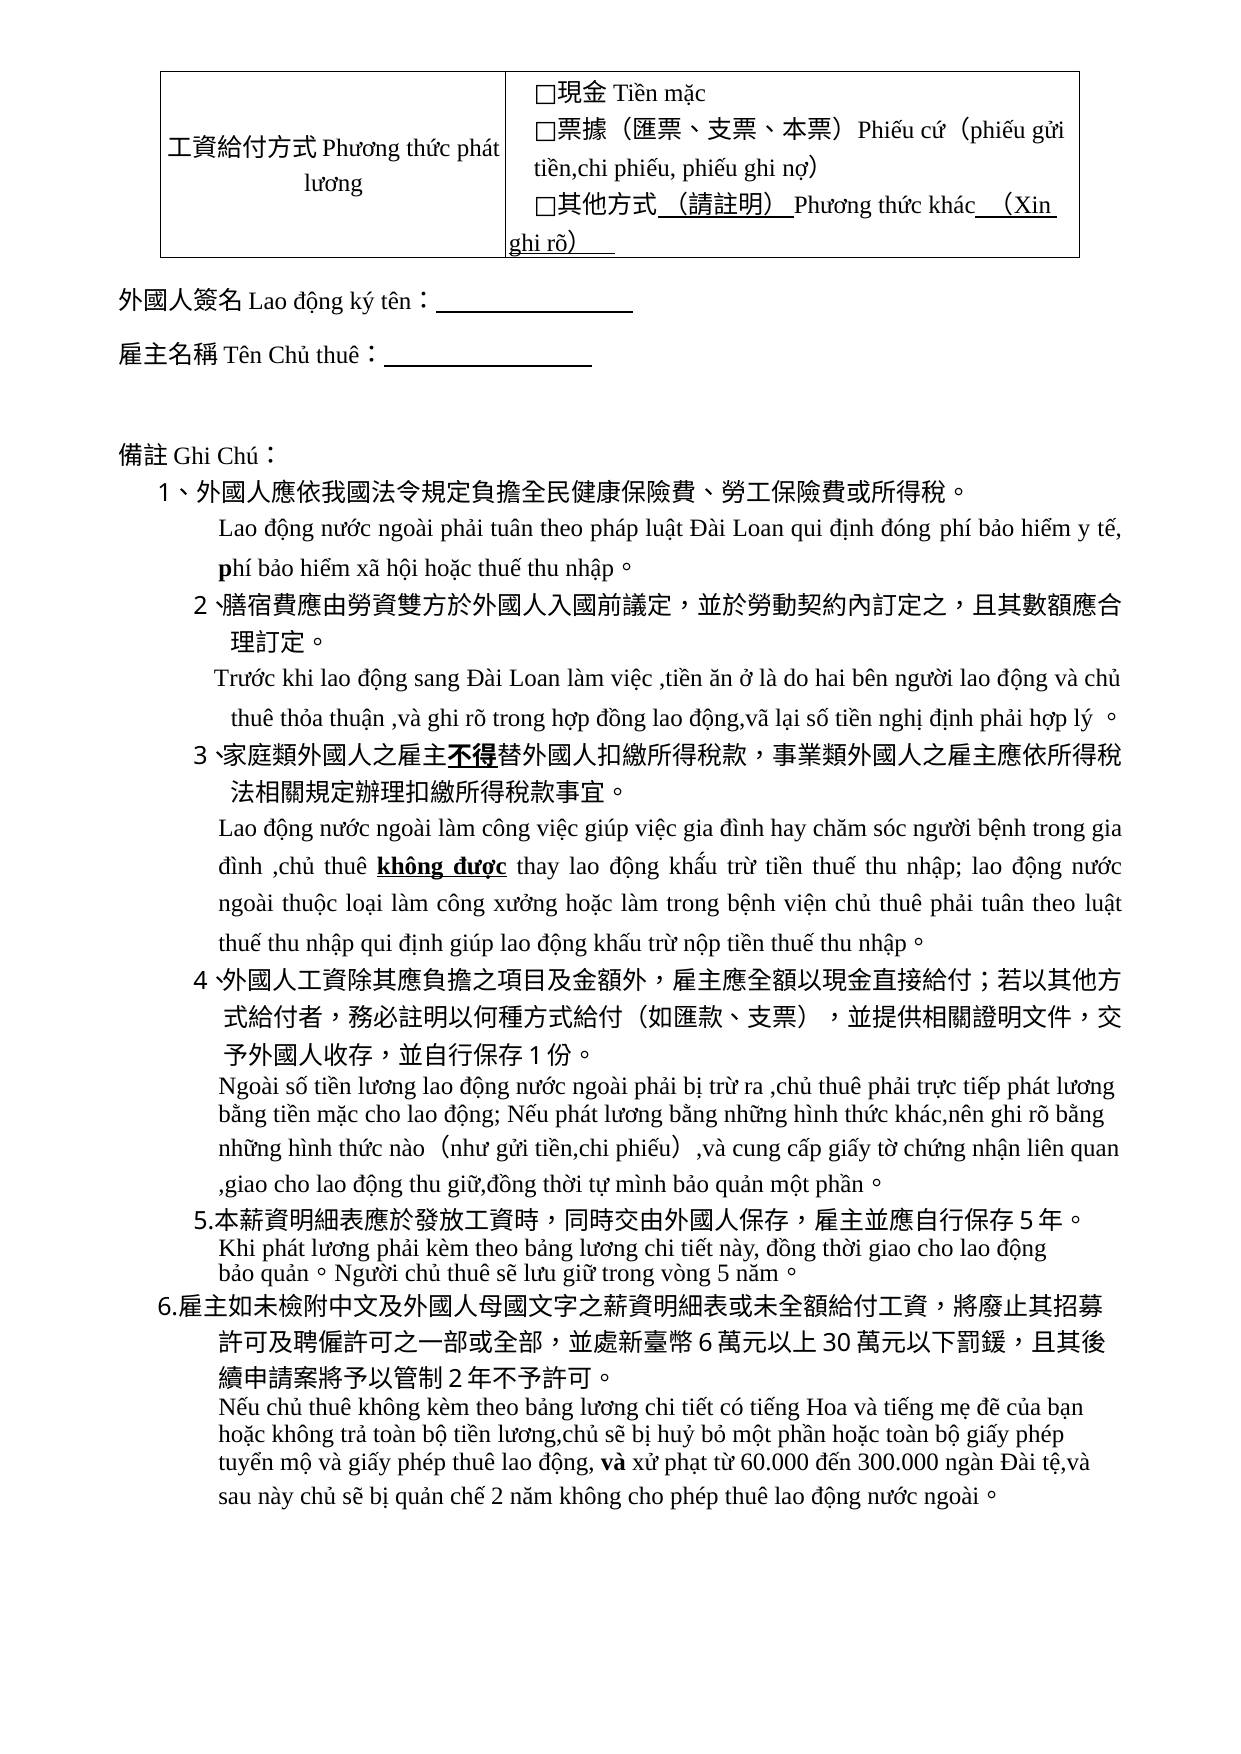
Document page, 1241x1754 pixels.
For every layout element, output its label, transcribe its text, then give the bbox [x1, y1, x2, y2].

text Nếu chủ thuê không kèm theo bảng lương chi tiết có tiếng Hoa và tiếng mẹ đẽ của bạn [218, 1395, 1122, 1420]
text Khi phát lương phải kèm theo bảng lương chi tiết này, đồng thời giao cho lao động [218, 1236, 1122, 1261]
text 6.雇主如未檢附中文及外國人母國文字之薪資明細表或未全額給付工資，將廢止其招募許可及聘僱許可之一部或全部，並處新臺幣6萬元以上30萬元以下罰鍰，且其後續申請案將予以管制2年不予許可。 [118, 1286, 1122, 1395]
text 5.本薪資明細表應於發放工資時，同時交由外國人保存，雇主並應自行保存5年。 [193, 1200, 1122, 1236]
text 1、外國人應依我國法令規定負擔全民健康保險費、勞工保險費或所得稅。 [118, 472, 1122, 510]
text 外國人簽名Lao động ký tên： [118, 296, 1122, 312]
text Ngoài số tiền lương lao động nước ngoài phải bị trừ ra ,chủ thuê phải trực tiếp phát lương bằng tiền mặc cho lao động; Nếu phát lương bằng những hình thức khác,nên ghi rõ bằng những hình thức nào（như gửi tiền,chi phiếu）,và cung cấp giấy tờ chứng nhận liên quan ,giao cho lao động thu giữ,đồng thời tự mình bảo quản một phần。 [218, 1072, 1122, 1200]
text 3、家庭類外國人之雇主不得替外國人扣繳所得稅款，事業類外國人之雇主應依所得稅法相關規定辦理扣繳所得稅款事宜。 [193, 735, 1122, 810]
text Trước khi lao động sang Đài Loan làm việc ,tiền ăn ở là do hai bên người lao động và chủ thuê thỏa thuận ,và ghi rõ trong hợp đồng lao động,vã lại số tiền nghị định phải hợp lý 。 [193, 660, 1122, 735]
text Lao động nước ngoài phải tuân theo pháp luật Đài Loan qui định đóng phí bảo hiểm y tế, phí bảo hiểm xã hội hoặc thuế thu nhập。 [218, 510, 1122, 585]
text 4、外國人工資除其應負擔之項目及金額外，雇主應全額以現金直接給付；若以其他方式給付者，務必註明以何種方式給付（如匯款、支票），並提供相關證明文件，交予外國人收存，並自行保存1份。 [193, 960, 1122, 1072]
text hoặc không trả toàn bộ tiền lương,chủ sẽ bị huỷ bỏ một phần hoặc toàn bộ giấy phép tuyển mộ và giấy phép thuê lao động, và xử phạt từ 60.000 đến 300.000 ngàn Đài tệ,và sau này chủ sẽ bị quản chế 2 năm không cho phép thuê lao động nước ngoài。 [218, 1420, 1122, 1512]
table_cell 工資給付方式Phương thức phát lương [161, 72, 505, 257]
text 備註Ghi Chú： [118, 435, 1122, 472]
text 雇主名稱Tên Chủ thuê： [118, 350, 1122, 367]
text bảo quản。Người chủ thuê sẽ lưu giữ trong vòng 5 năm。 [218, 1261, 1122, 1286]
table_cell □現金 Tiền mặc □票據（匯票、支票、本票）Phiếu cứ（phiếu gửi tiền,chi phiếu, phiếu ghi nợ） □其他方式 （請註明） Phương thức khác （Xin ghi rõ） [506, 72, 1079, 257]
text Lao động nước ngoài làm công việc giúp việc gia đình hay chăm sóc người bệnh trong gia đình ,chủ thuê không được thay lao động khấ́u trừ tiền thuế thu nhập; lao động nước ngoài thuộc loại làm công xưởng hoặc làm trong bệnh viện chủ thuê phải tuân theo luật thuế thu nhập qui định giúp lao động khấu trừ nộp tiền thuế thu nhập。 [218, 810, 1122, 960]
text 2、膳宿費應由勞資雙方於外國人入國前議定，並於勞動契約內訂定之，且其數額應合理訂定。 [193, 585, 1122, 660]
